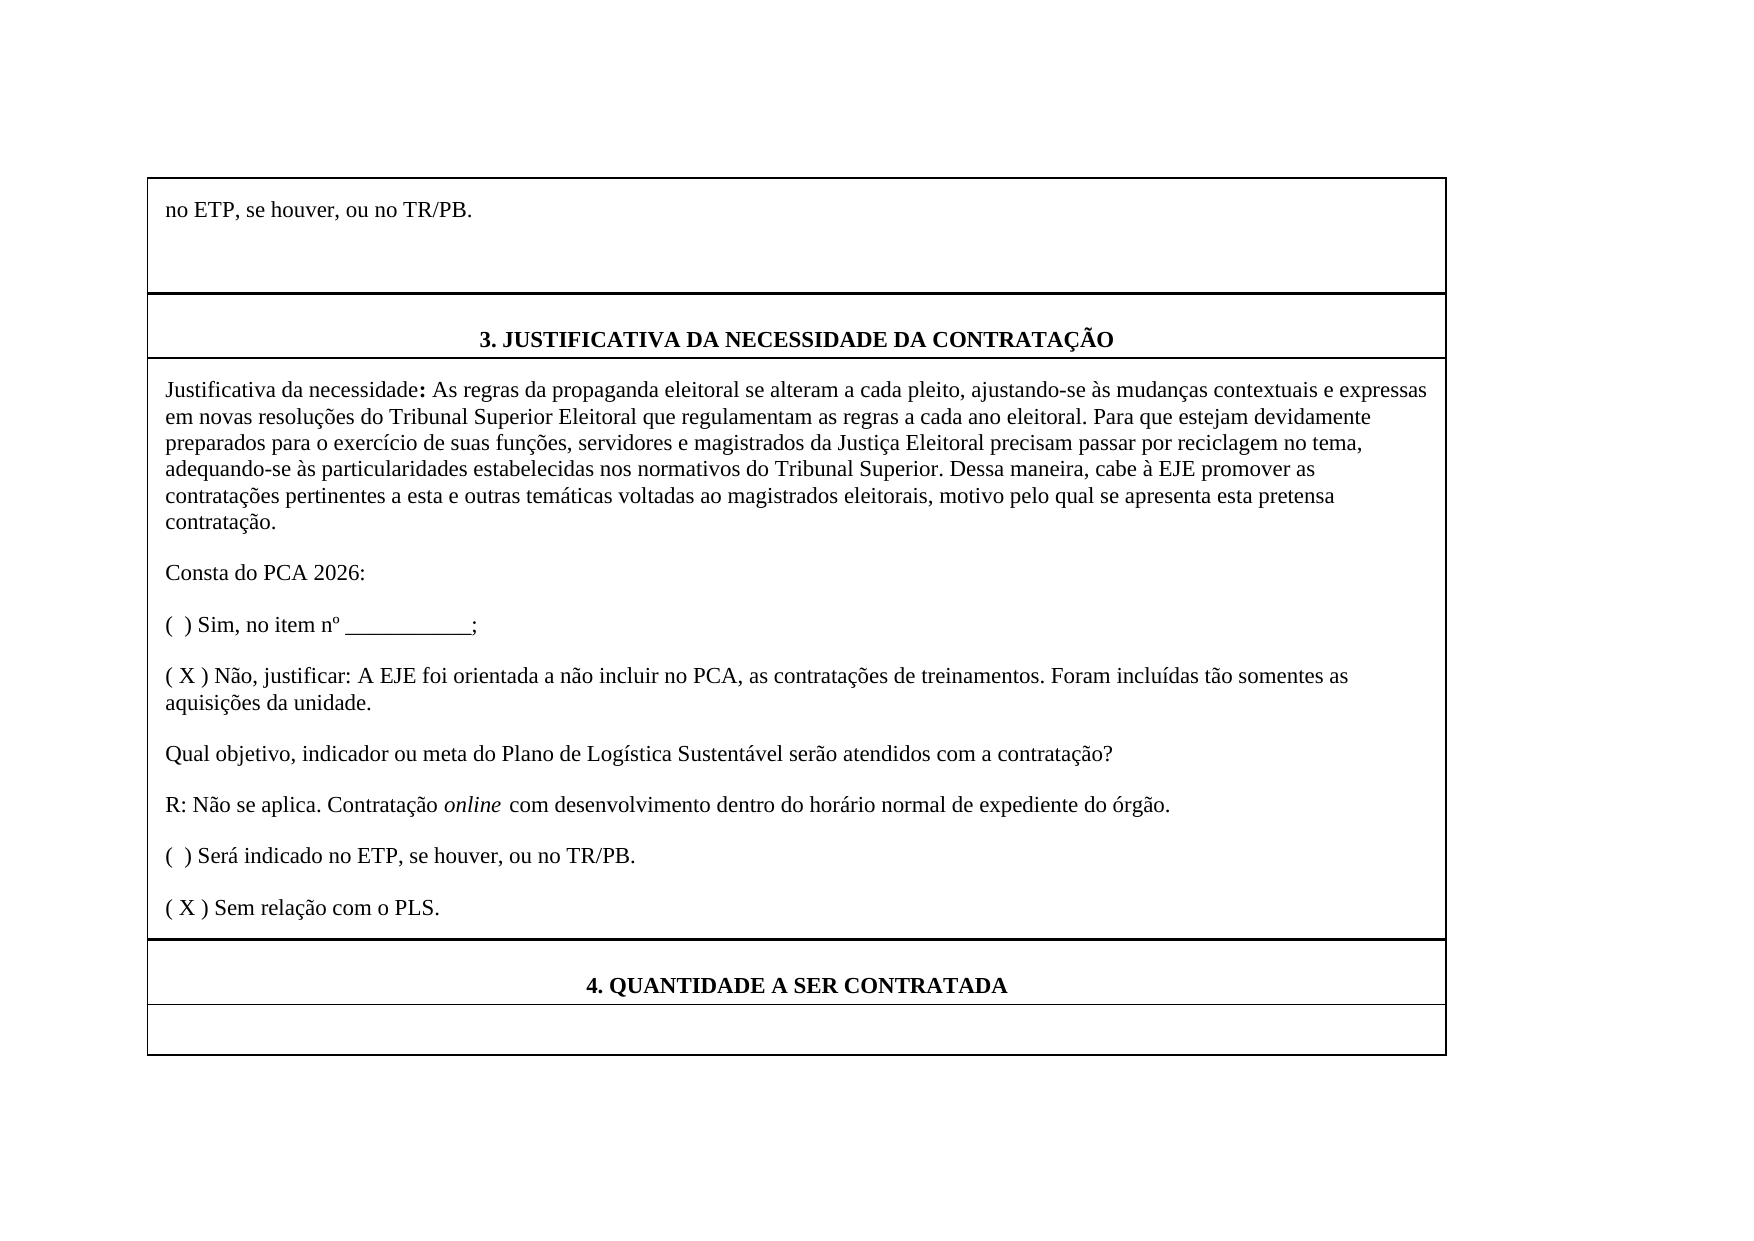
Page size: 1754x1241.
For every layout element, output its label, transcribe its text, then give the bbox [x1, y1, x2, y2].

table_header 3. JUSTIFICATIVA DA NECESSIDADE DA CONTRATAÇÃO [148, 295, 1445, 357]
table_header 4. QUANTIDADE A SER CONTRATADA [148, 941, 1445, 1004]
table_cell no ETP, se houver, ou no TR/PB. [148, 179, 1445, 291]
table_cell Justificativa da necessidade: As regras da propaganda eleitoral se alteram a cada pleito, ajustando-se às mudanças contextuais e expressas em novas resoluções do Tribunal Superior Eleitoral que regulamentam as regras a cada ano eleitoral. Para que estejam devidamente preparados para o exercício de suas funções, servidores e magistrados da Justiça Eleitoral precisam passar por reciclagem no tema, adequando-se às particularidades estabelecidas nos normativos do Tribunal Superior. Dessa maneira, cabe à EJE promover as contratações pertinentes a esta e outras temáticas voltadas ao magistrados eleitorais, motivo pelo qual se apresenta esta pretensa contratação. Consta do PCA 2026: ( ) Sim, no item nº ___________; ( X ) Não, justificar: A EJE foi orientada a não incluir no PCA, as contratações de treinamentos. Foram incluídas tão somentes as aquisições da unidade. Qual objetivo, indicador ou meta do Plano de Logística Sustentável serão atendidos com a contratação? R: Não se aplica. Contratação online com desenvolvimento dentro do horário normal de expediente do órgão. ( ) Será indicado no ETP, se houver, ou no TR/PB. ( X ) Sem relação com o PLS. [148, 359, 1445, 938]
table_cell [148, 1005, 1445, 1054]
